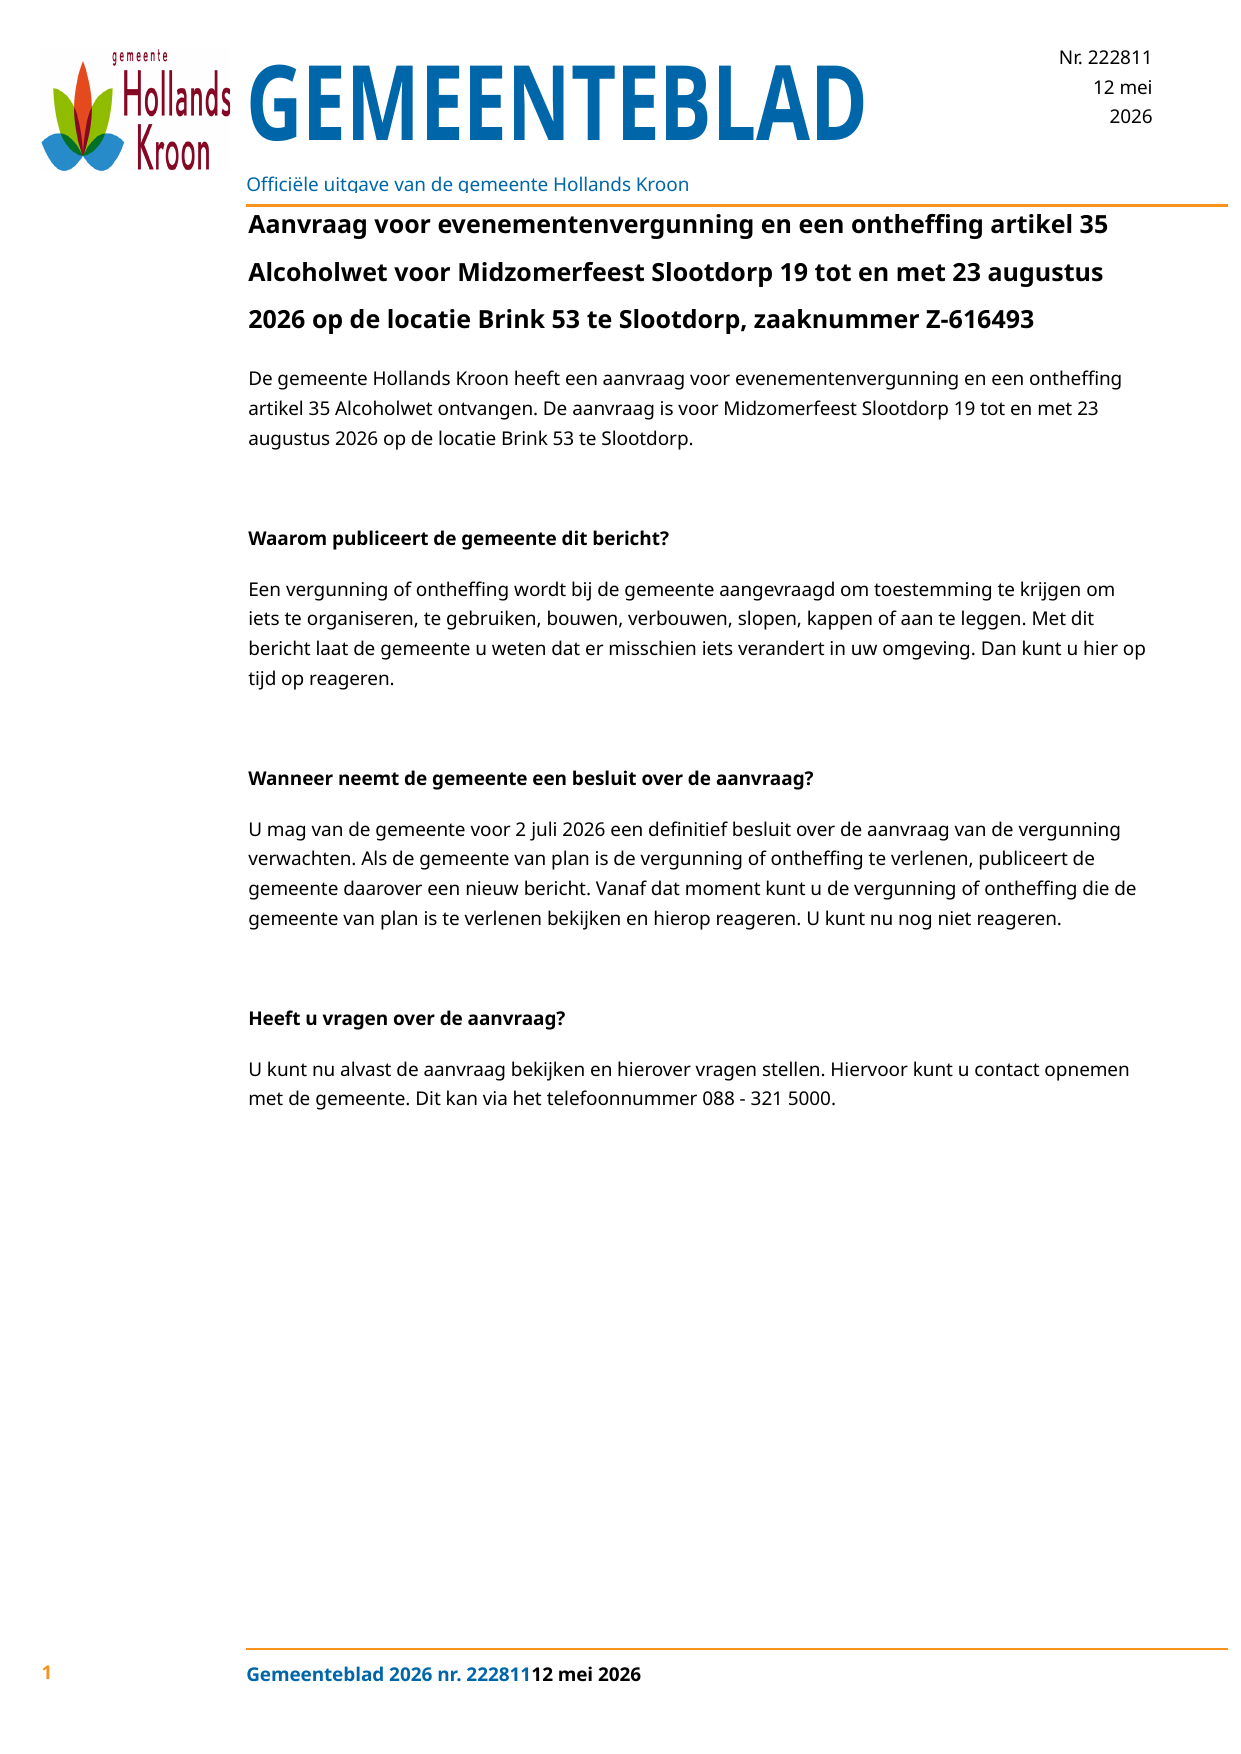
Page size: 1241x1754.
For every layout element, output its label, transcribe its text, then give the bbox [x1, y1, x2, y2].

text Heeft u vragen over de aanvraag? [248, 1006, 1152, 1031]
text Waarom publiceert de gemeente dit bericht? [248, 526, 1152, 551]
text U mag van de gemeente voor 2 juli 2026 een definitief besluit over de aanvraag van de vergunning verwachten. Als de gemeente van plan is de vergunning of ontheffing te verlenen, publiceert de gemeente daarover een nieuw bericht. Vanaf dat moment kunt u de vergunning of ontheffing die de gemeente van plan is te verlenen bekijken en hierop reageren. U kunt nu nog niet reageren. [248, 816, 1152, 930]
text Aanvraag voor evenementenvergunning en een ontheffing artikel 35 Alcoholwet voor Midzomerfeest Slootdorp 19 tot en met 23 augustus 2026 op de locatie Brink 53 te Slootdorp, zaaknummer Z-616493 [248, 207, 1152, 336]
text Een vergunning of ontheffing wordt bij de gemeente aangevraagd om toestemming te krijgen om iets te organiseren, te gebruiken, bouwen, verbouwen, slopen, kappen of aan te leggen. Met dit bericht laat de gemeente u weten dat er misschien iets verandert in uw omgeving. Dan kunt u hier op tijd op reageren. [248, 576, 1152, 690]
picture [41, 47, 231, 172]
text U kunt nu alvast de aanvraag bekijken en hierover vragen stellen. Hiervoor kunt u contact opnemen met de gemeente. Dit kan via het telefoonnummer 088 - 321 5000. [248, 1056, 1152, 1111]
text De gemeente Hollands Kroon heeft een aanvraag voor evenementenvergunning en een ontheffing artikel 35 Alcoholwet ontvangen. De aanvraag is voor Midzomerfeest Slootdorp 19 tot en met 23 augustus 2026 op de locatie Brink 53 te Slootdorp. [248, 366, 1152, 450]
text Wanneer neemt de gemeente een besluit over de aanvraag? [248, 766, 1152, 791]
